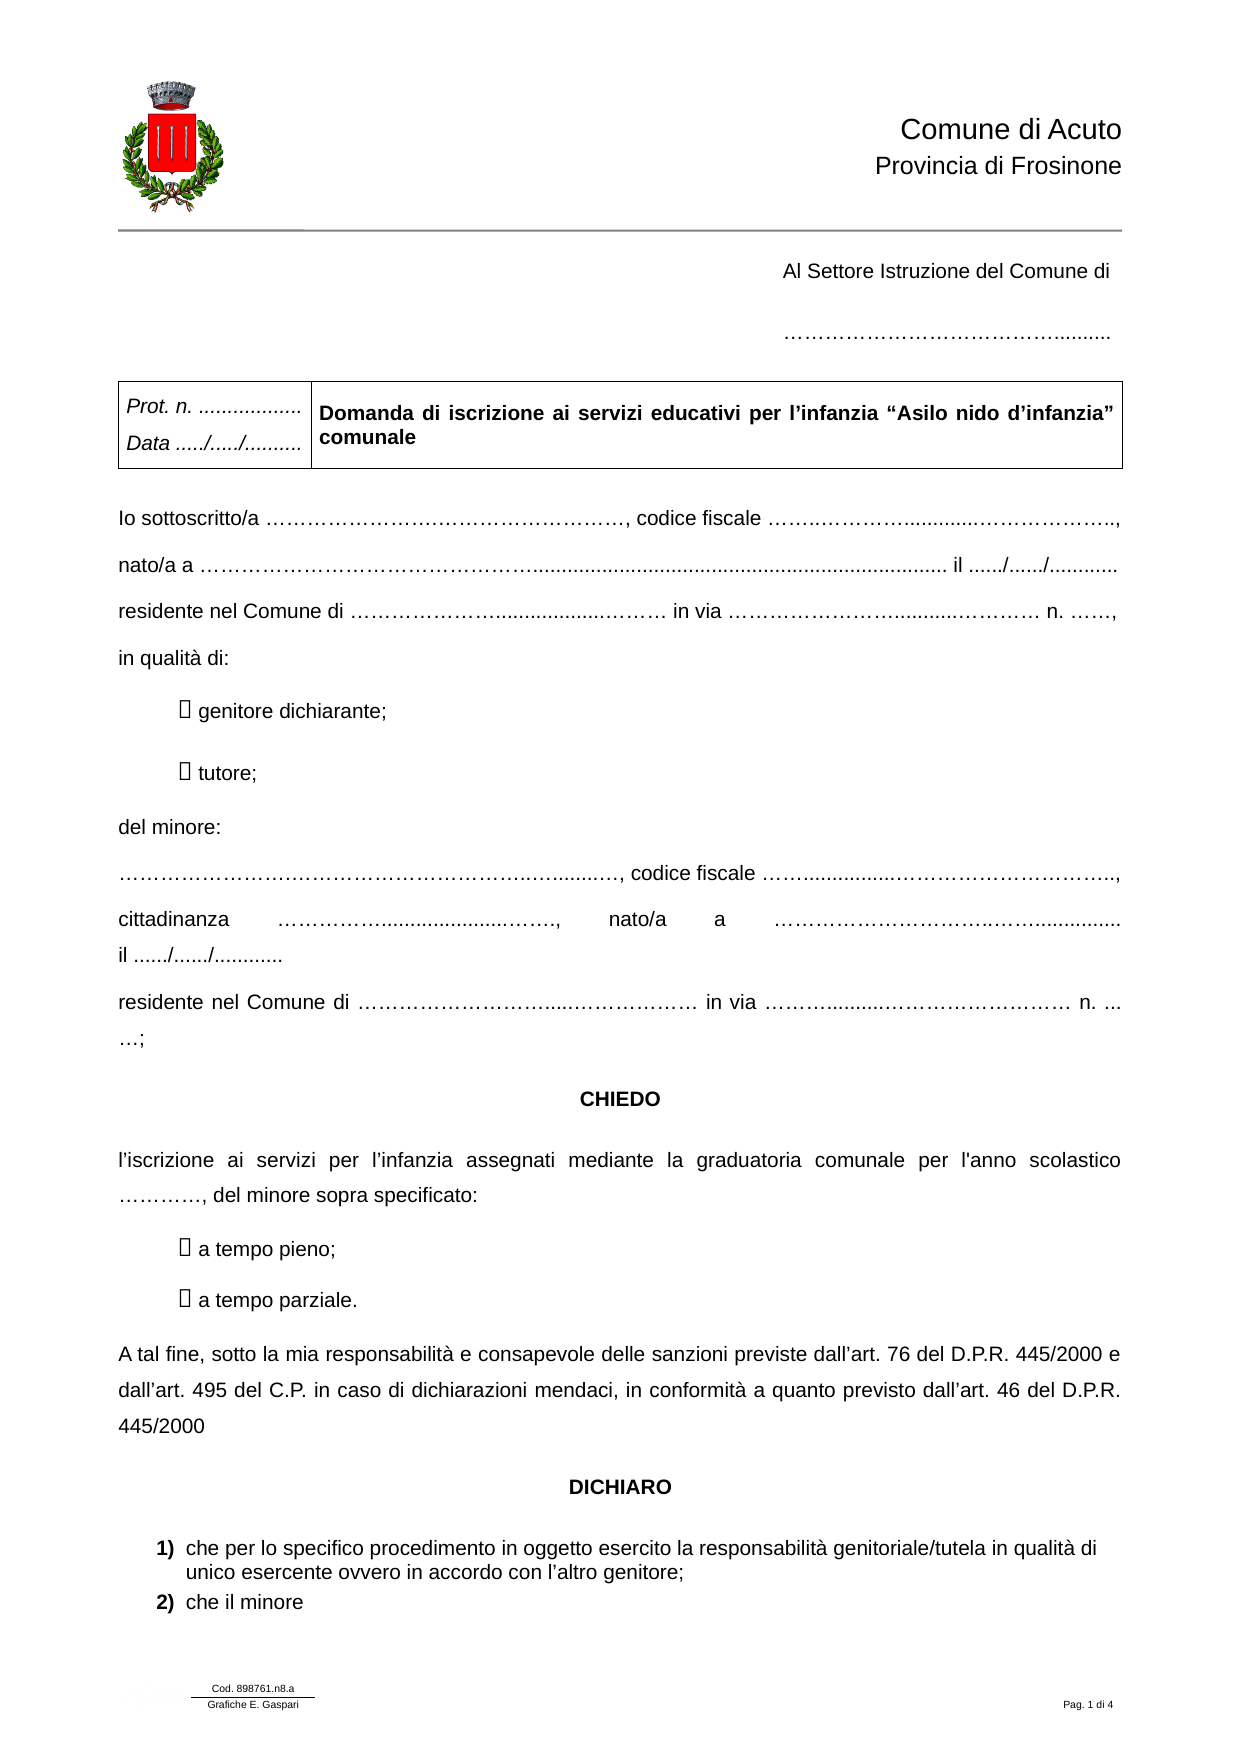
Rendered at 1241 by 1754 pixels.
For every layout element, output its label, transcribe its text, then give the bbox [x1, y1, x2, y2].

text residente nel Comune di ……………………….....……………… in via ………..........……………………… n. ...…; [118, 989, 1122, 1049]
text  genitore dichiarante; [177, 692, 1122, 726]
text Provincia di Frosinone [224, 151, 1122, 179]
table_header Prot. n. .................. Data ...../...../.......... [119, 382, 311, 468]
text l’iscrizione ai servizi per l’infanzia assegnati mediante la graduatoria comunale per l'anno scolastico …………, del minore sopra specificato: [118, 1147, 1122, 1207]
list che per lo specifico procedimento in oggetto esercito la responsabilità genitoriale/tutela in qualità di unico esercente ovvero in accordo con l’altro genitore; [156, 1536, 1122, 1584]
table_header Domanda di iscrizione ai servizi educativi per l’infanzia “Asilo nido d’infanzia” comunale [312, 382, 1122, 468]
list che il minore [156, 1590, 1122, 1614]
text Io sottoscritto/a …………………….………………………, codice fiscale ……..………….............……………….., [118, 506, 1122, 530]
text in qualità di: [118, 645, 1122, 669]
text CHIEDO [118, 1086, 1122, 1110]
text Comune di Acuto [224, 112, 1122, 146]
text del minore: [118, 814, 1122, 838]
text  a tempo pieno; [177, 1230, 1122, 1264]
text A tal fine, sotto la mia responsabilità e consapevole delle sanzioni previste dall’art. 76 del D.P.R. 445/2000 e dall’art. 495 del C.P. in caso di dichiarazioni mendaci, in conformità a quanto previsto dall’art. 46 del D.P.R. 445/2000 [118, 1342, 1122, 1438]
text  a tempo parziale. [177, 1281, 1122, 1315]
text residente nel Comune di …………………...................……… in via ……………………...........………… n. ……, [118, 599, 1122, 623]
picture [122, 81, 224, 213]
text ………………………………….......... [118, 320, 1122, 344]
text Al Settore Istruzione del Comune di [118, 259, 1122, 283]
text nato/a a …………………………………………........................................................................ il ....../....../............ [118, 553, 1122, 577]
text …………………….……………………………..…........…, codice fiscale ……................………………………….., [118, 861, 1122, 885]
text cittadinanza ……………......................……., nato/a a …………………………..……............... il ....../....../............ [118, 907, 1122, 967]
text  tutore; [177, 753, 1122, 787]
text DICHIARO [118, 1475, 1122, 1499]
